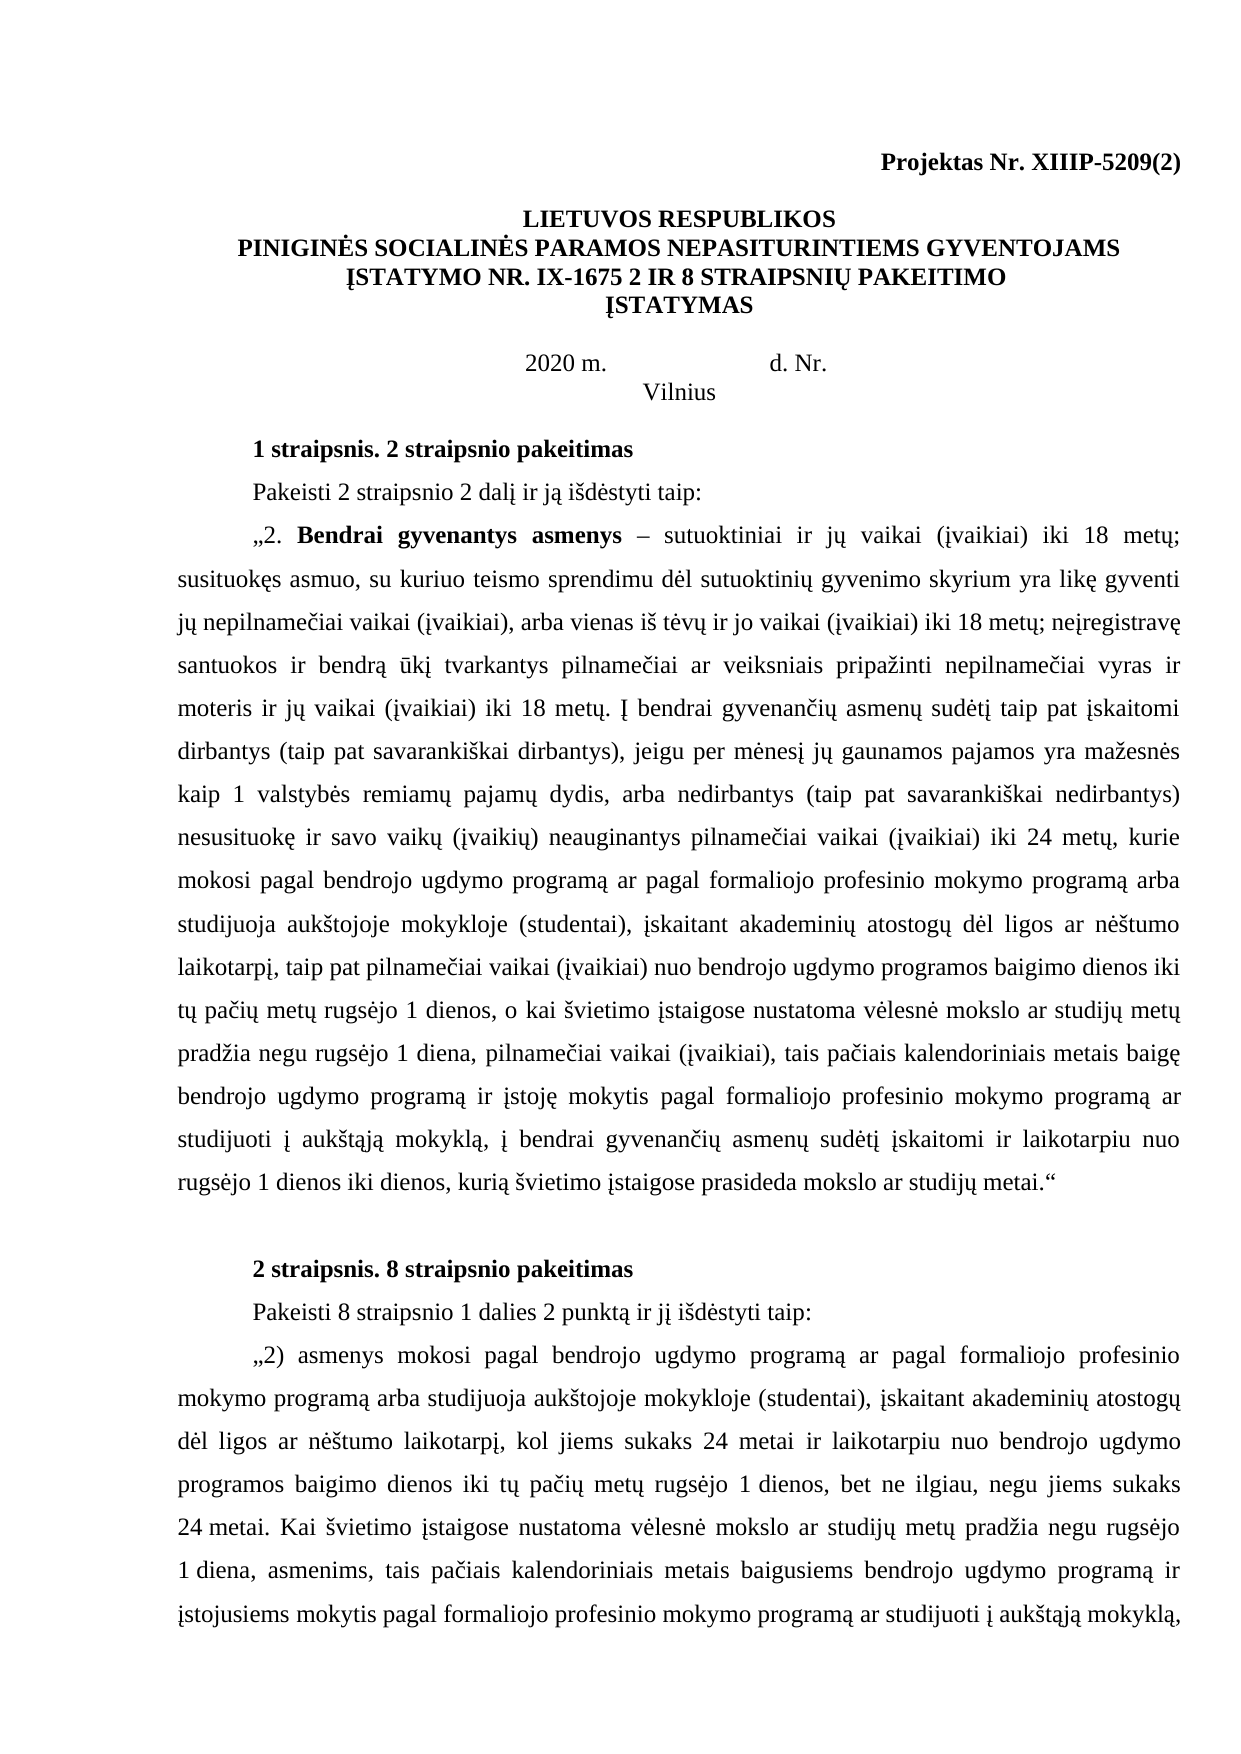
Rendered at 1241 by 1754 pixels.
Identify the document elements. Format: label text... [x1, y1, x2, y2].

text Pakeisti 8 straipsnio 1 dalies 2 punktą ir jį išdėstyti taip: [177, 1297, 1181, 1326]
text 2 straipsnis. 8 straipsnio pakeitimas [177, 1254, 1181, 1282]
text „2. Bendrai gyvenantys asmenys – sutuoktiniai ir jų vaikai (įvaikiai) iki 18 metų; susituokęs asmuo, su kuriuo teismo sprendimu dėl sutuoktinių gyvenimo skyrium yra likę gyventi jų nepilnamečiai vaikai (įvaikiai), arba vienas iš tėvų ir jo vaikai (įvaikiai) iki 18 metų; neįregistravę santuokos ir bendrą ūkį tvarkantys pilnamečiai ar veiksniais pripažinti nepilnamečiai vyras ir moteris ir jų vaikai (įvaikiai) iki 18 metų. Į bendrai gyvenančių asmenų sudėtį taip pat įskaitomi dirbantys (taip pat savarankiškai dirbantys), jeigu per mėnesį jų gaunamos pajamos yra mažesnės kaip 1 valstybės remiamų pajamų dydis, arba nedirbantys (taip pat savarankiškai nedirbantys) nesusituokę ir savo vaikų (įvaikių) neauginantys pilnamečiai vaikai (įvaikiai) iki 24 metų, kurie mokosi pagal bendrojo ugdymo programą ar pagal formaliojo profesinio mokymo programą arba studijuoja aukštojoje mokykloje (studentai), įskaitant akademinių atostogų dėl ligos ar nėštumo laikotarpį, taip pat pilnamečiai vaikai (įvaikiai) nuo bendrojo ugdymo programos baigimo dienos iki tų pačių metų rugsėjo 1 dienos, o kai švietimo įstaigose nustatoma vėlesnė mokslo ar studijų metų pradžia negu rugsėjo 1 diena, pilnamečiai vaikai (įvaikiai), tais pačiais kalendoriniais metais baigę bendrojo ugdymo programą ir įstoję mokytis pagal formaliojo profesinio mokymo programą ar studijuoti į aukštąją mokyklą, į bendrai gyvenančių asmenų sudėtį įskaitomi ir laikotarpiu nuo rugsėjo 1 dienos iki dienos, kurią švietimo įstaigose prasideda mokslo ar studijų metai.“ [177, 521, 1181, 1196]
text Pakeisti 2 straipsnio 2 dalį ir ją išdėstyti taip: [177, 477, 1181, 506]
text Vilnius [177, 377, 1181, 406]
text 2020 m. d. Nr. [177, 348, 1181, 377]
text 1 straipsnis. 2 straipsnio pakeitimas [177, 434, 1181, 463]
text LIETUVOS RESPUBLIKOS [177, 204, 1181, 233]
text ĮSTATYMAS [177, 291, 1181, 319]
text „2) asmenys mokosi pagal bendrojo ugdymo programą ar pagal formaliojo profesinio mokymo programą arba studijuoja aukštojoje mokykloje (studentai), įskaitant akademinių atostogų dėl ligos ar nėštumo laikotarpį, kol jiems sukaks 24 metai ir laikotarpiu nuo bendrojo ugdymo programos baigimo dienos iki tų pačių metų rugsėjo 1 dienos, bet ne ilgiau, negu jiems sukaks 24 metai. Kai švietimo įstaigose nustatoma vėlesnė mokslo ar studijų metų pradžia negu rugsėjo 1 diena, asmenims, tais pačiais kalendoriniais metais baigusiems bendrojo ugdymo programą ir įstojusiems mokytis pagal formaliojo profesinio mokymo programą ar studijuoti į aukštąją mokyklą, [177, 1340, 1181, 1627]
text PINIGINĖS SOCIALINĖS PARAMOS NEPASITURINTIEMS GYVENTOJAMS ĮSTATYMO NR. IX-1675 2 IR 8 STRAIPSNIŲ PAKEITIMO [177, 233, 1181, 291]
text Projektas Nr. XIIIP-5209(2) [177, 147, 1181, 176]
